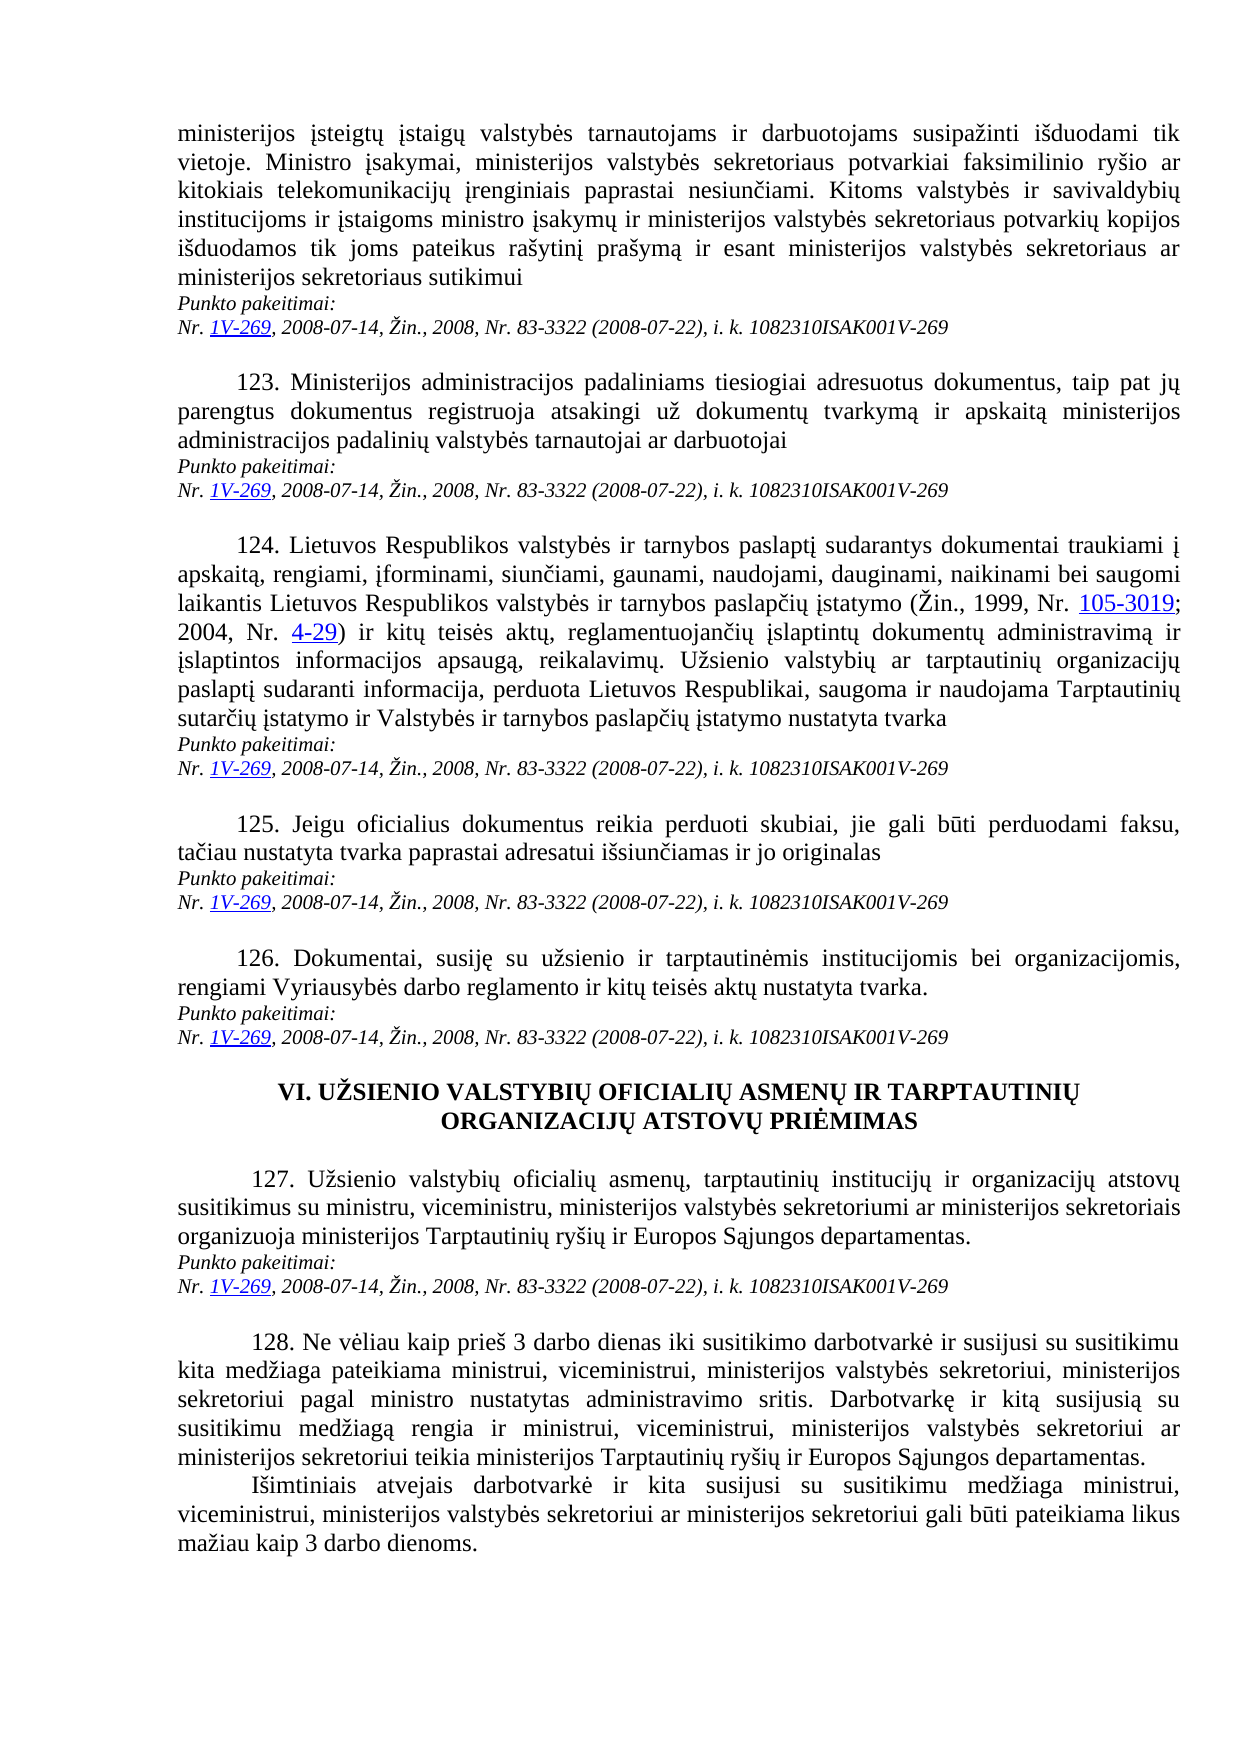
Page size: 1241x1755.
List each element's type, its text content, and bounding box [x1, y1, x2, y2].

text Punkto pakeitimai: [177, 732, 1181, 756]
text Nr. 1V-269, 2008-07-14, Žin., 2008, Nr. 83-3322 (2008-07-22), i. k. 1082310ISAK001V-269 [177, 1274, 1181, 1298]
text Punkto pakeitimai: [177, 291, 1181, 315]
text Nr. 1V-269, 2008-07-14, Žin., 2008, Nr. 83-3322 (2008-07-22), i. k. 1082310ISAK001V-269 [177, 890, 1181, 914]
text Punkto pakeitimai: [177, 1001, 1181, 1025]
text 126. Dokumentai, susiję su užsienio ir tarptautinėmis institucijomis bei organizacijomis, rengiami Vyriausybės darbo reglamento ir kitų teisės aktų nustatyta tvarka. [177, 943, 1181, 1001]
text Išimtiniais atvejais darbotvarkė ir kita susijusi su susitikimu medžiaga ministrui, viceministrui, ministerijos valstybės sekretoriui ar ministerijos sekretoriui gali būti pateikiama likus mažiau kaip 3 darbo dienoms. [177, 1471, 1181, 1557]
text Nr. 1V-269, 2008-07-14, Žin., 2008, Nr. 83-3322 (2008-07-22), i. k. 1082310ISAK001V-269 [177, 315, 1181, 339]
text 124. Lietuvos Respublikos valstybės ir tarnybos paslaptį sudarantys dokumentai traukiami į apskaitą, rengiami, įforminami, siunčiami, gaunami, naudojami, dauginami, naikinami bei saugomi laikantis Lietuvos Respublikos valstybės ir tarnybos paslapčių įstatymo (Žin., 1999, Nr. 105-3019; 2004, Nr. 4-29) ir kitų teisės aktų, reglamentuojančių įslaptintų dokumentų administravimą ir įslaptintos informacijos apsaugą, reikalavimų. Užsienio valstybių ar tarptautinių organizacijų paslaptį sudaranti informacija, perduota Lietuvos Respublikai, saugoma ir naudojama Tarptautinių sutarčių įstatymo ir Valstybės ir tarnybos paslapčių įstatymo nustatyta tvarka [177, 531, 1181, 732]
text VI. UŽSIENIO VALSTYBIŲ OFICIALIŲ ASMENŲ IR TARPTAUTINIŲ ORGANIZACIJŲ ATSTOVŲ PRIĖMIMAS [177, 1077, 1181, 1135]
text 127. Užsienio valstybių oficialių asmenų, tarptautinių institucijų ir organizacijų atstovų susitikimus su ministru, viceministru, ministerijos valstybės sekretoriumi ar ministerijos sekretoriais organizuoja ministerijos Tarptautinių ryšių ir Europos Sąjungos departamentas. [177, 1164, 1181, 1250]
text Punkto pakeitimai: [177, 866, 1181, 890]
text Nr. 1V-269, 2008-07-14, Žin., 2008, Nr. 83-3322 (2008-07-22), i. k. 1082310ISAK001V-269 [177, 756, 1181, 780]
text Nr. 1V-269, 2008-07-14, Žin., 2008, Nr. 83-3322 (2008-07-22), i. k. 1082310ISAK001V-269 [177, 1025, 1181, 1049]
text ministerijos įsteigtų įstaigų valstybės tarnautojams ir darbuotojams susipažinti išduodami tik vietoje. Ministro įsakymai, ministerijos valstybės sekretoriaus potvarkiai faksimilinio ryšio ar kitokiais telekomunikacijų įrenginiais paprastai nesiunčiami. Kitoms valstybės ir savivaldybių institucijoms ir įstaigoms ministro įsakymų ir ministerijos valstybės sekretoriaus potvarkių kopijos išduodamos tik joms pateikus rašytinį prašymą ir esant ministerijos valstybės sekretoriaus ar ministerijos sekretoriaus sutikimui [177, 118, 1181, 291]
text Nr. 1V-269, 2008-07-14, Žin., 2008, Nr. 83-3322 (2008-07-22), i. k. 1082310ISAK001V-269 [177, 478, 1181, 502]
text Punkto pakeitimai: [177, 454, 1181, 478]
text 123. Ministerijos administracijos padaliniams tiesiogiai adresuotus dokumentus, taip pat jų parengtus dokumentus registruoja atsakingi už dokumentų tvarkymą ir apskaitą ministerijos administracijos padalinių valstybės tarnautojai ar darbuotojai [177, 367, 1181, 454]
text 125. Jeigu oficialius dokumentus reikia perduoti skubiai, jie gali būti perduodami faksu, tačiau nustatyta tvarka paprastai adresatui išsiunčiamas ir jo originalas [177, 809, 1181, 866]
text 128. Ne vėliau kaip prieš 3 darbo dienas iki susitikimo darbotvarkė ir susijusi su susitikimu kita medžiaga pateikiama ministrui, viceministrui, ministerijos valstybės sekretoriui, ministerijos sekretoriui pagal ministro nustatytas administravimo sritis. Darbotvarkę ir kitą susijusią su susitikimu medžiagą rengia ir ministrui, viceministrui, ministerijos valstybės sekretoriui ar ministerijos sekretoriui teikia ministerijos Tarptautinių ryšių ir Europos Sąjungos departamentas. [177, 1327, 1181, 1471]
text Punkto pakeitimai: [177, 1250, 1181, 1274]
